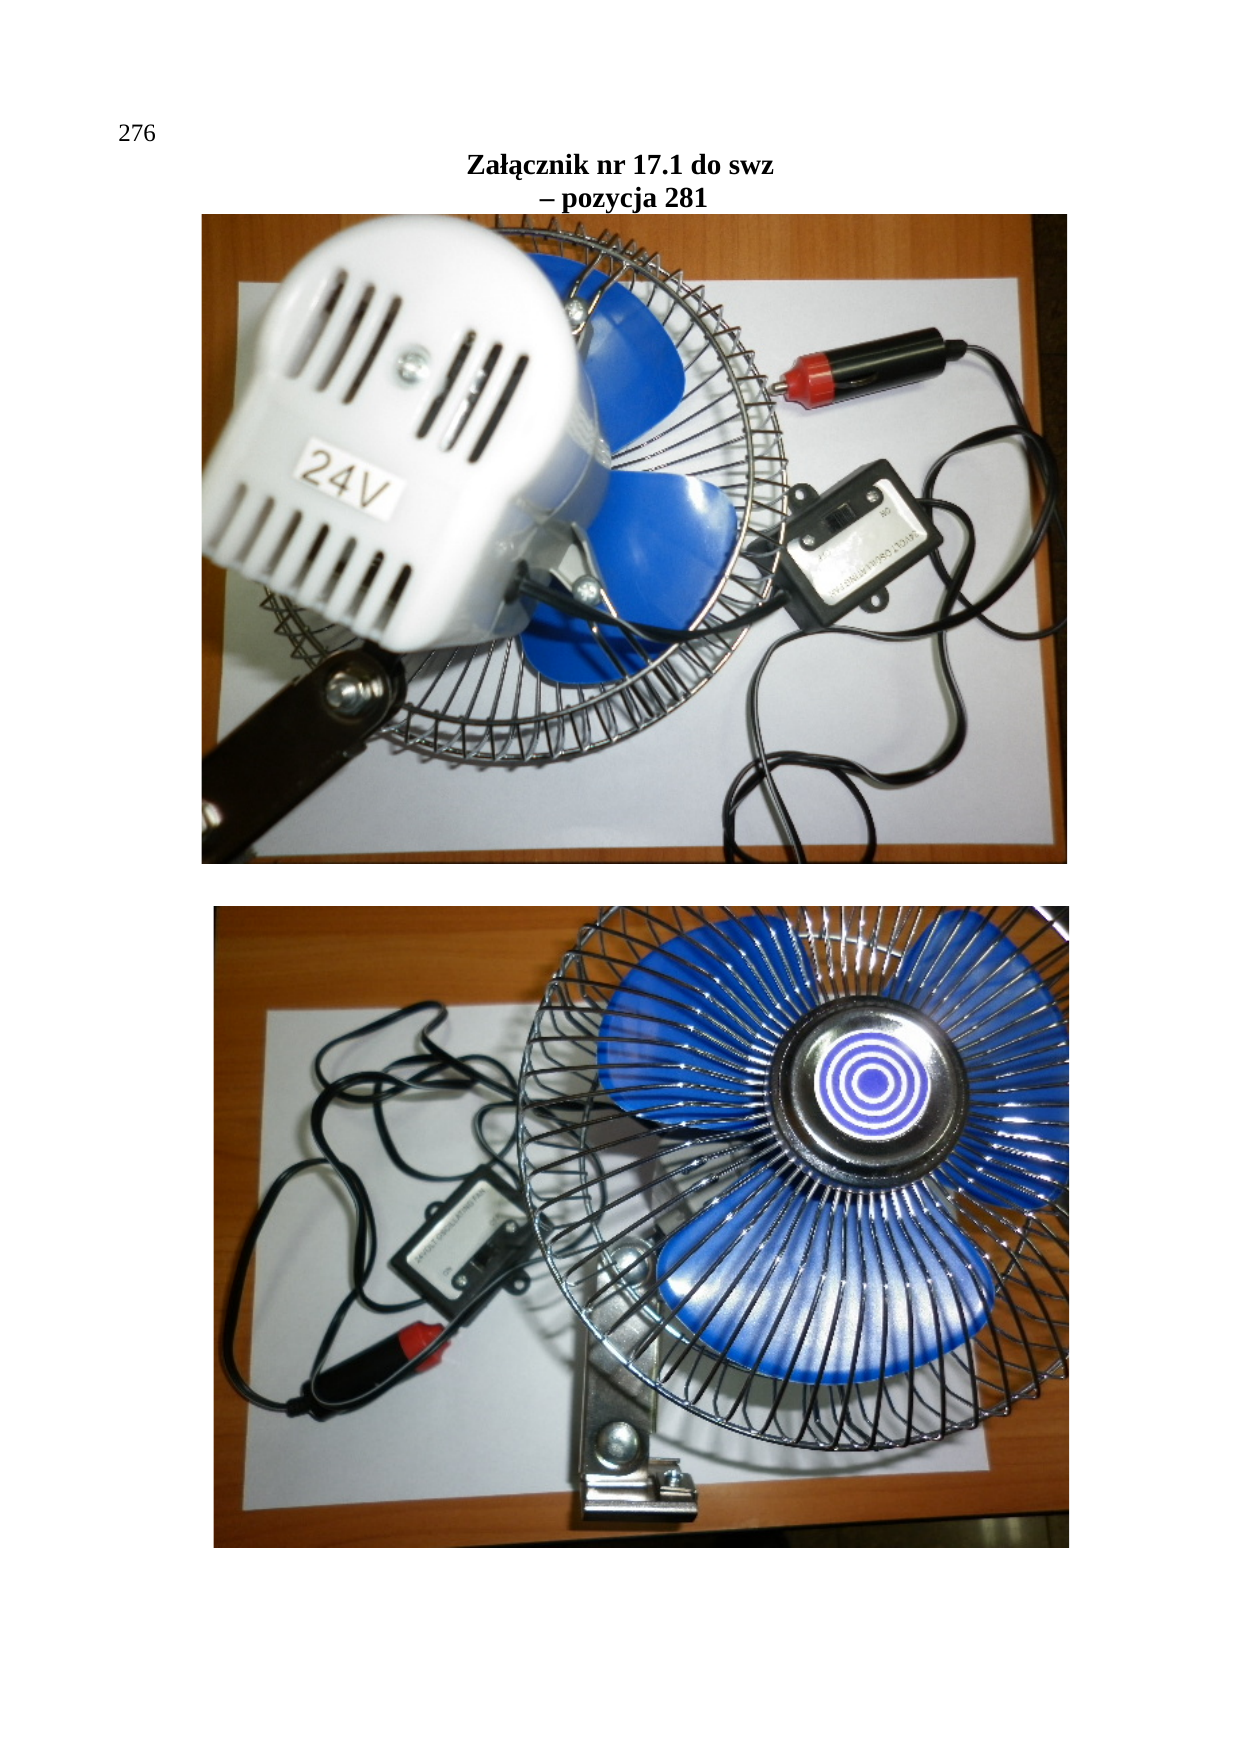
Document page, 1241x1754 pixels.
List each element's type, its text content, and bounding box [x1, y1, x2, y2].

text Załącznik nr 17.1 do swz [118, 147, 1122, 180]
picture [213, 906, 1070, 1548]
text 276 [118, 118, 1122, 147]
text – pozycja 281 [118, 180, 1122, 214]
picture [201, 214, 1068, 864]
